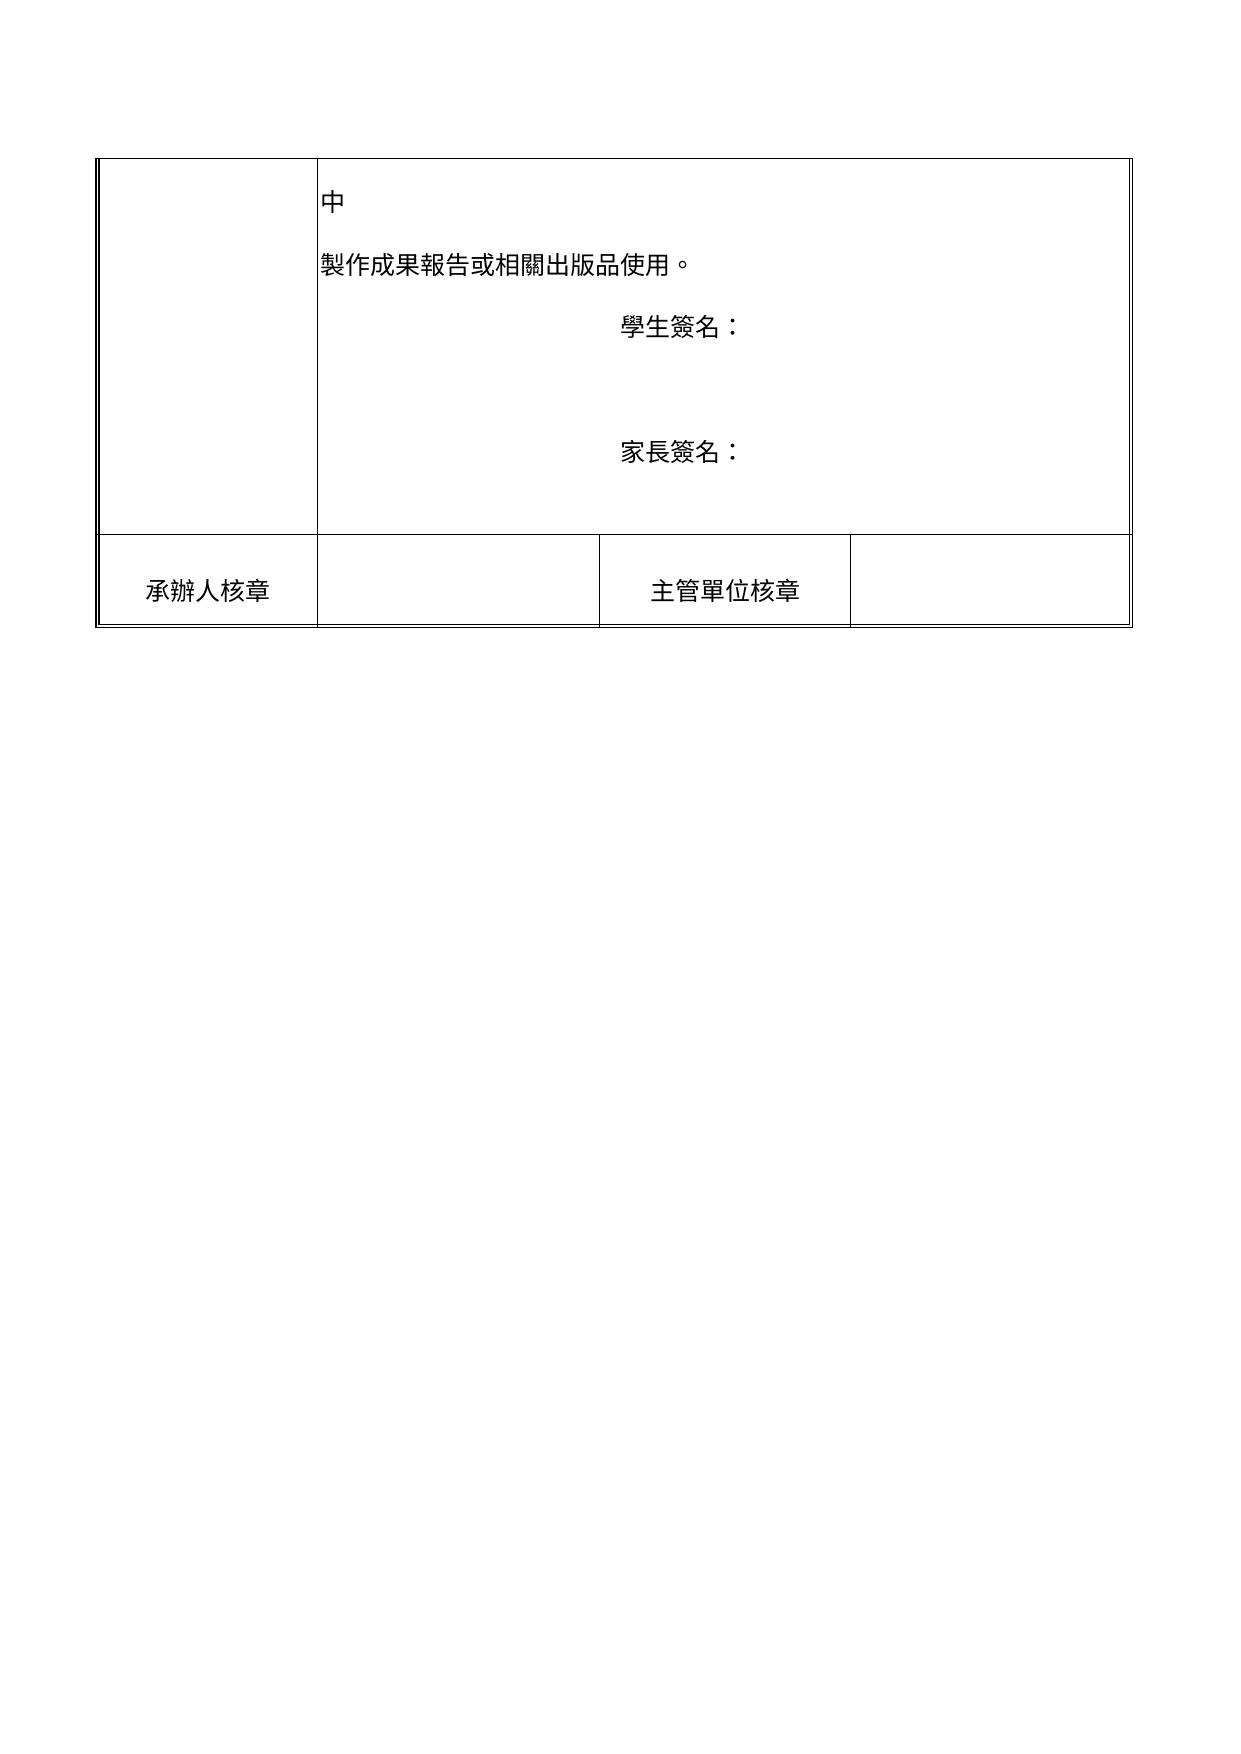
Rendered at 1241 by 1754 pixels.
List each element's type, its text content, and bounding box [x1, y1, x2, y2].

table_cell [100, 159, 317, 534]
table_cell [318, 535, 599, 624]
table_cell 主管單位核章 [600, 535, 850, 624]
table_cell 承辦人核章 [100, 535, 317, 624]
table_cell 中 製作成果報告或相關出版品使用。 學生簽名： 家長簽名： [318, 159, 1129, 534]
table_cell [851, 535, 1129, 624]
